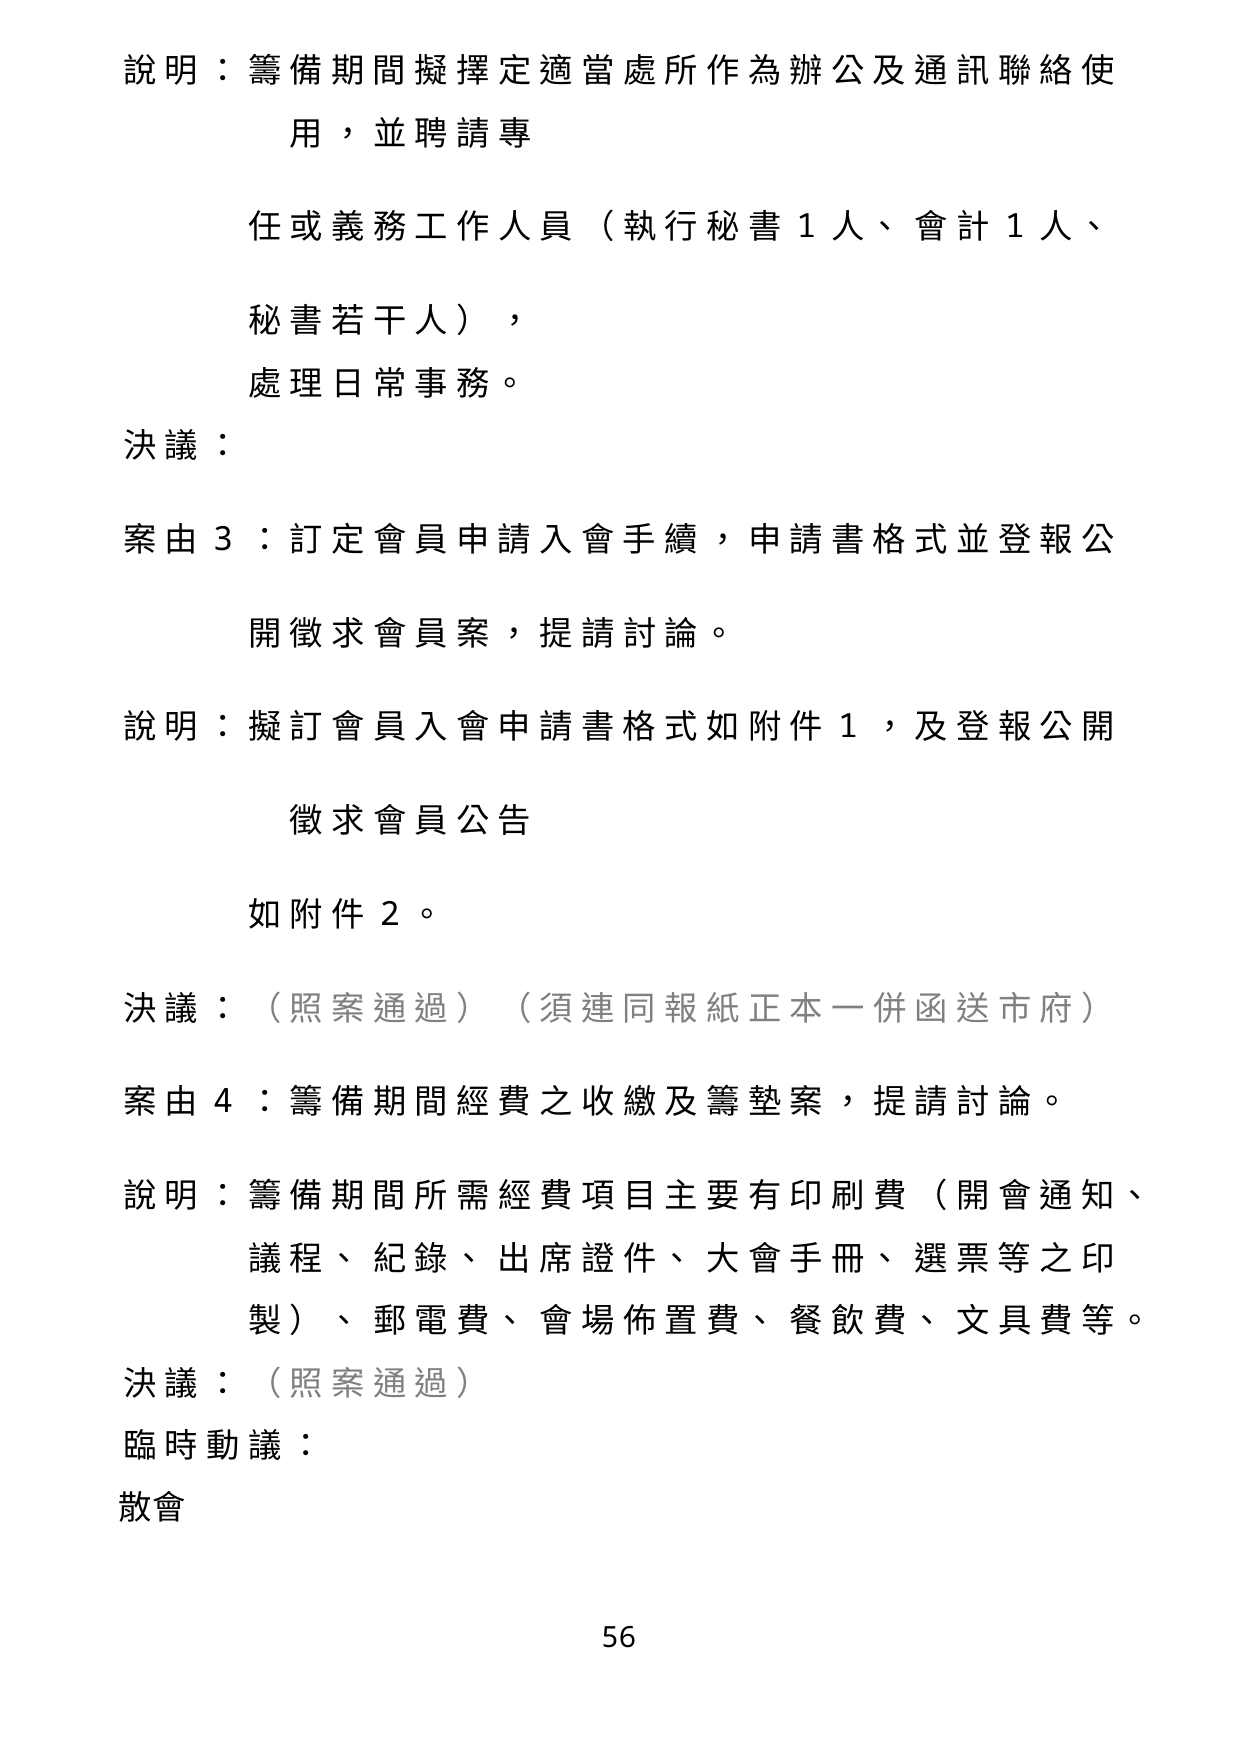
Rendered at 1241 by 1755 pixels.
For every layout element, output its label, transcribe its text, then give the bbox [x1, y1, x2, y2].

text 案由4：籌備期間經費之收繳及籌墊案，提請討論。 [119, 1027, 1119, 1152]
text 散會 [119, 1469, 1119, 1532]
text 如附件2。 [219, 839, 1119, 964]
text 臨時動議： [119, 1402, 1119, 1464]
text 說明：籌備期間擬擇定適當處所作為辦公及通訊聯絡使用，並聘請專 [118, 27, 1119, 152]
text 案由3：訂定會員申請入會手續，申請書格式並登報公開徵求會員案，提請討論。 [119, 464, 1119, 652]
text 處理日常事務。 [218, 339, 1119, 402]
text 決議： [119, 402, 1119, 464]
text 決議：（照案通過）（須連同報紙正本一併函送市府） [119, 964, 1119, 1027]
text 說明：擬訂會員入會申請書格式如附件1，及登報公開徵求會員公告 [119, 652, 1119, 839]
text 任或義務工作人員（執行秘書1人、會計1人、秘書若干人）， [218, 152, 1119, 339]
text 說明：籌備期間所需經費項目主要有印刷費（開會通知、議程、紀錄、出席證件、大會手冊、選票等之印製）、郵電費、會場佈置費、餐飲費、文具費等。 [119, 1152, 1119, 1339]
text 決議：（照案通過） [119, 1339, 1119, 1402]
